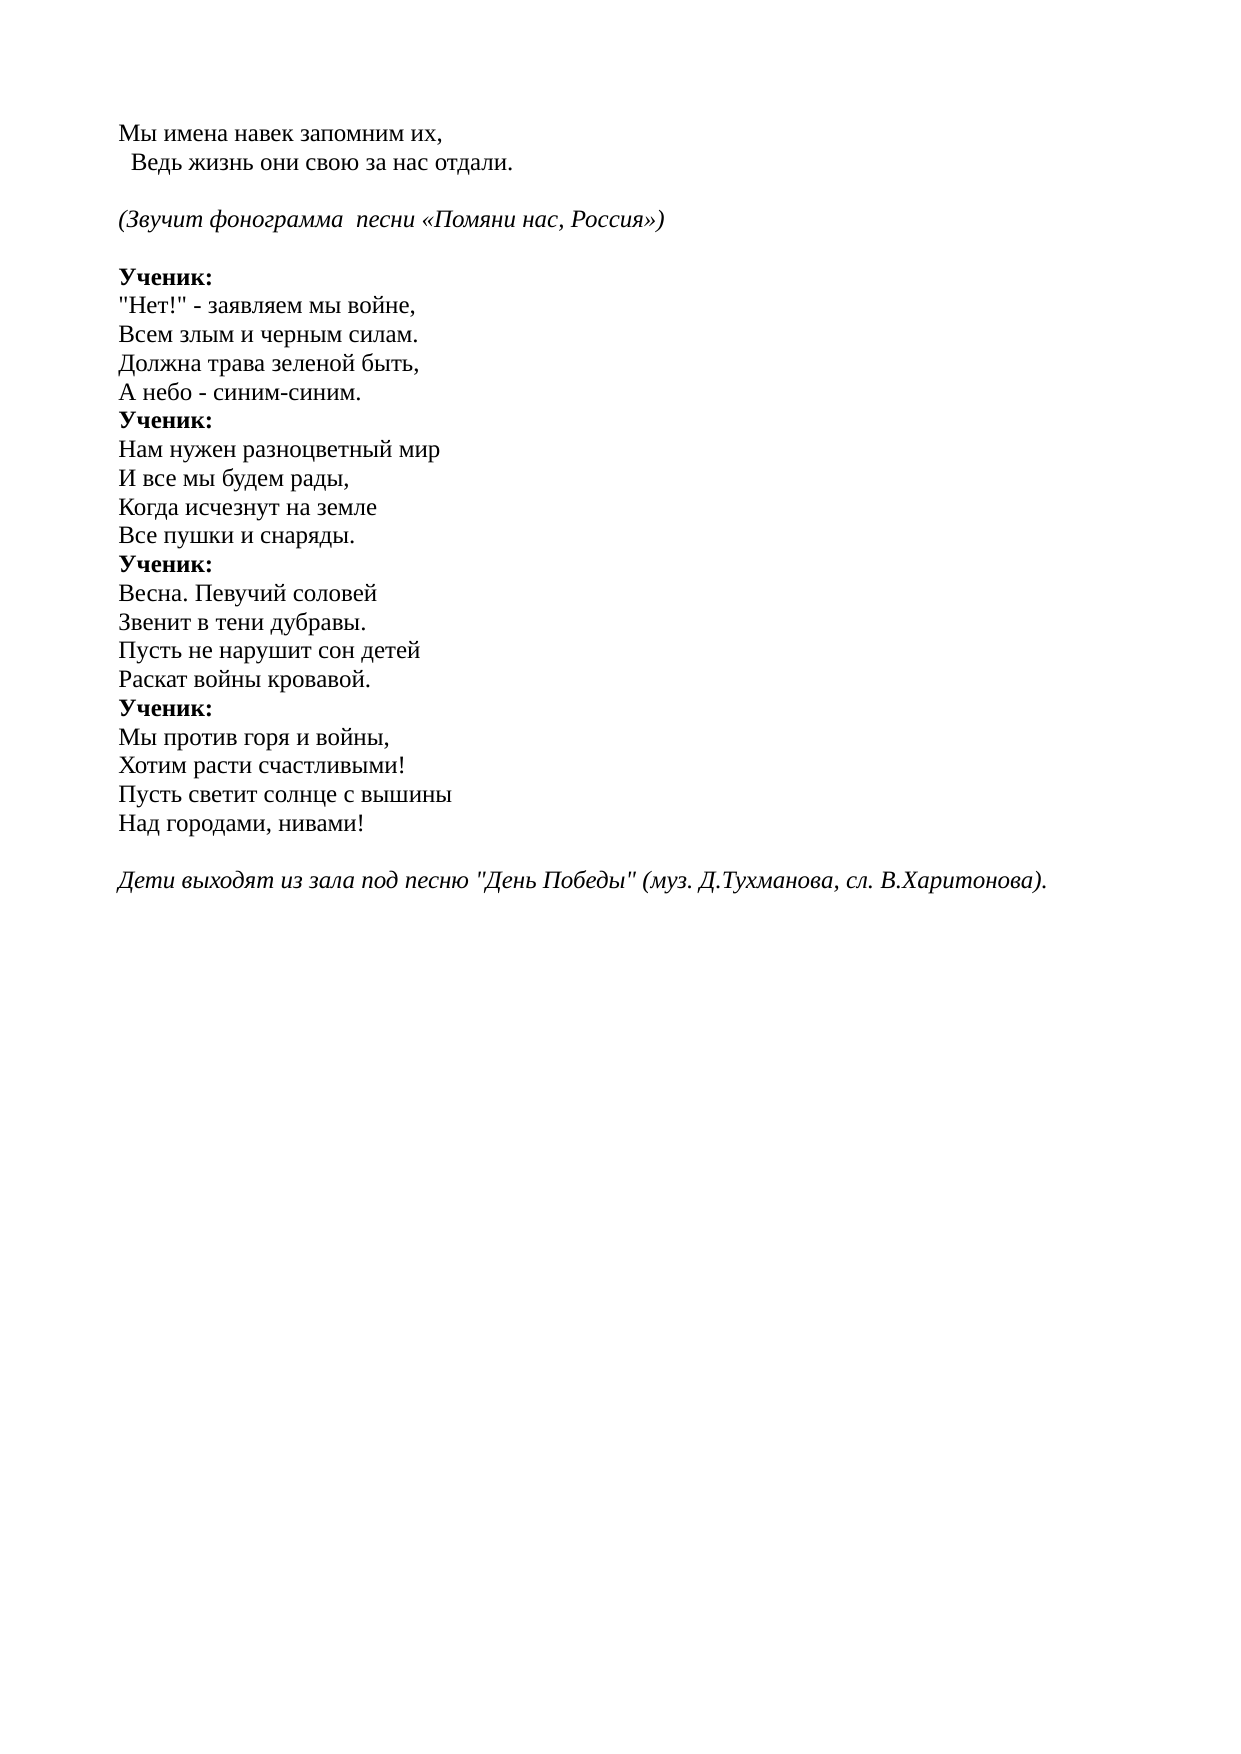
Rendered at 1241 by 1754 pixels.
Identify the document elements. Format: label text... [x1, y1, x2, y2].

text (Звучит фонограмма песни «Помяни нас, Россия») [118, 204, 1122, 233]
text Мы против горя и войны, Хотим расти счастливыми! Пусть светит солнце с вышины Над городами, нивами! Дети выходят из зала под песню "День Победы" (муз. Д.Тухманова, сл. В.Харитонова). [118, 722, 1122, 894]
text Мы имена навек запомним их, [118, 118, 1122, 147]
text Нам нужен разноцветный мир И все мы будем рады, Когда исчезнут на земле Все пушки и снаряды. Ученик: [118, 434, 1122, 578]
text Ведь жизнь они свою за нас отдали. [118, 147, 1122, 176]
text Ученик: [118, 233, 1122, 291]
text "Нет!" - заявляем мы войне, Всем злым и черным силам. Должна трава зеленой быть, А небо - синим-синим. Ученик: [118, 291, 1122, 434]
text Весна. Певучий соловей Звенит в тени дубравы. Пусть не нарушит сон детей Раскат войны кровавой. Ученик: [118, 578, 1122, 722]
